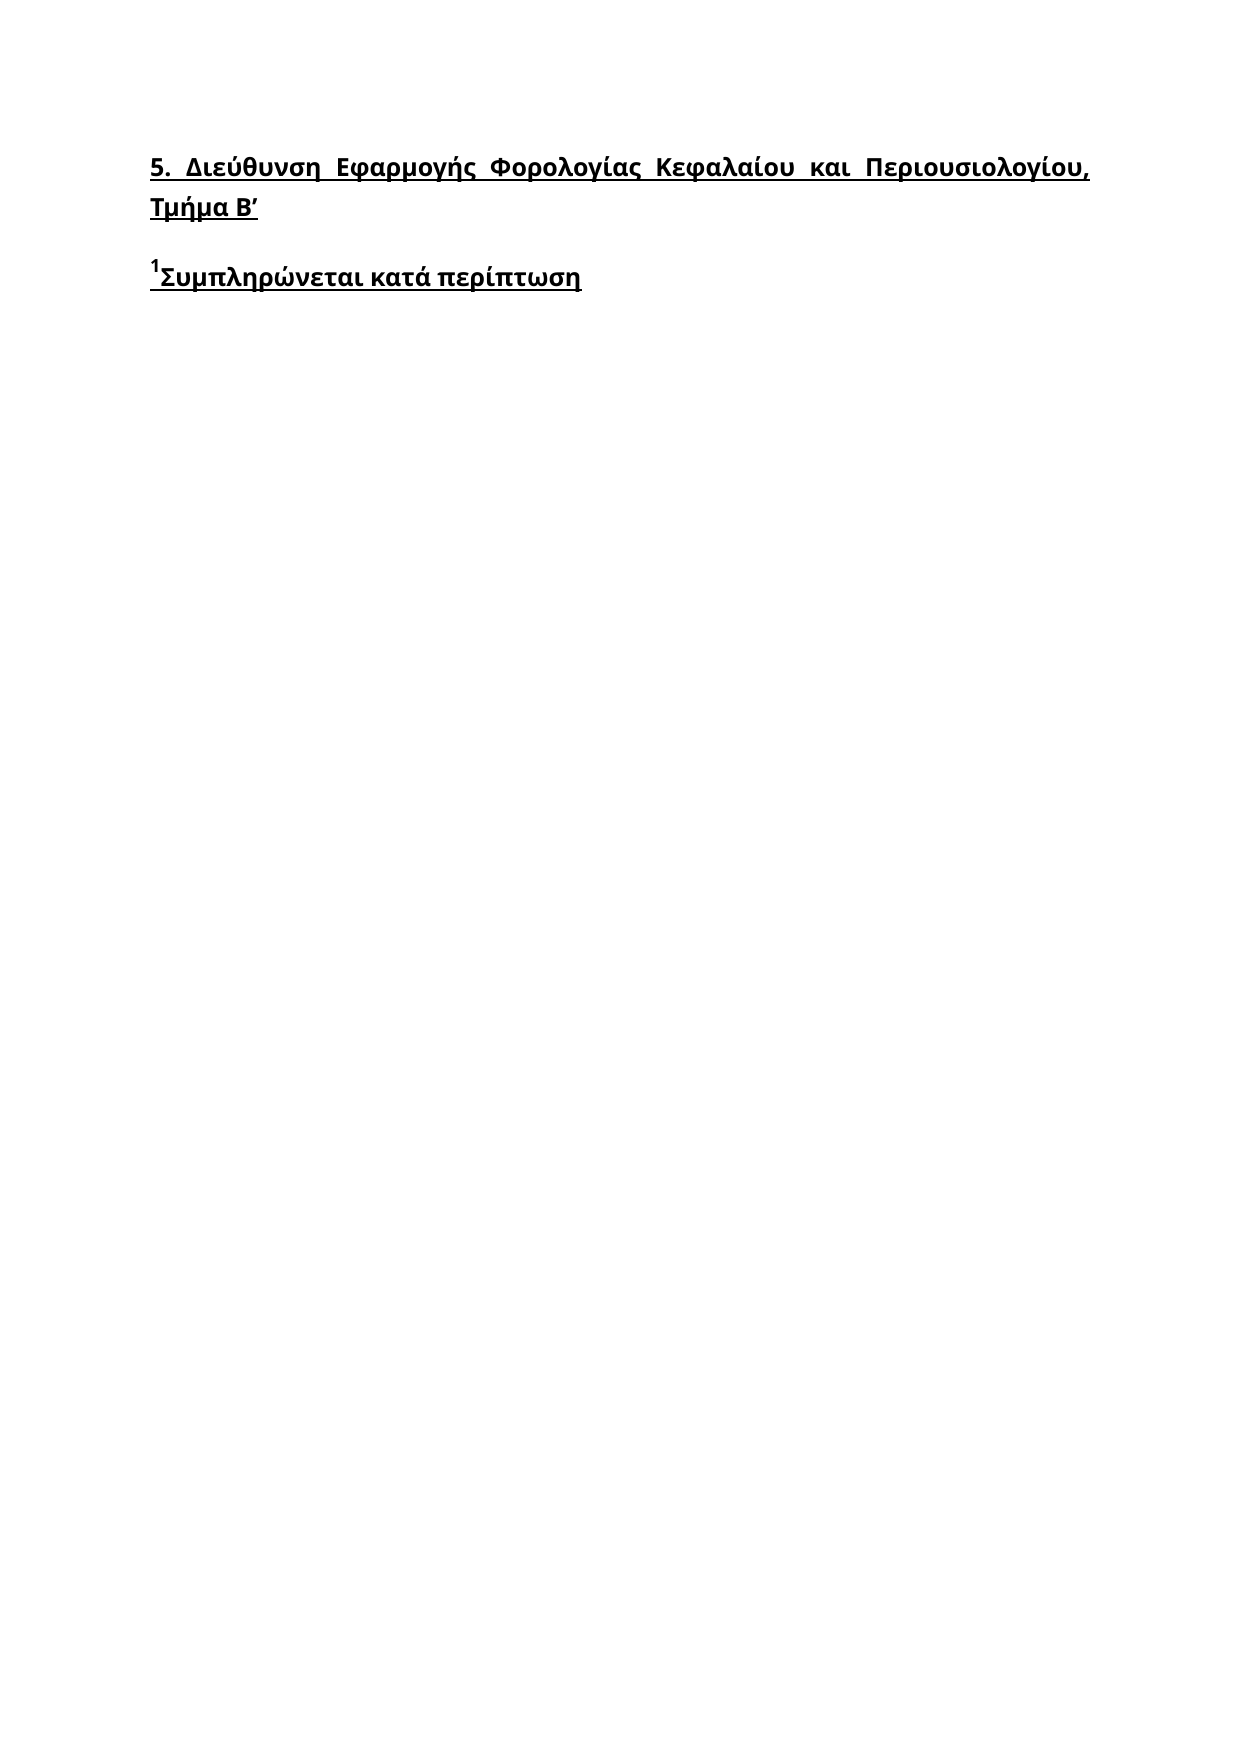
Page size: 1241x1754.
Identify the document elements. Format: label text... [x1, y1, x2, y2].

text 5. Διεύθυνση Εφαρμογής Φορολογίας Κεφαλαίου και Περιουσιολογίου, [150, 150, 1090, 179]
text 1Συμπληρώνεται κατά περίπτωση [150, 253, 1090, 296]
text Τμήμα Β’ [150, 181, 1090, 223]
